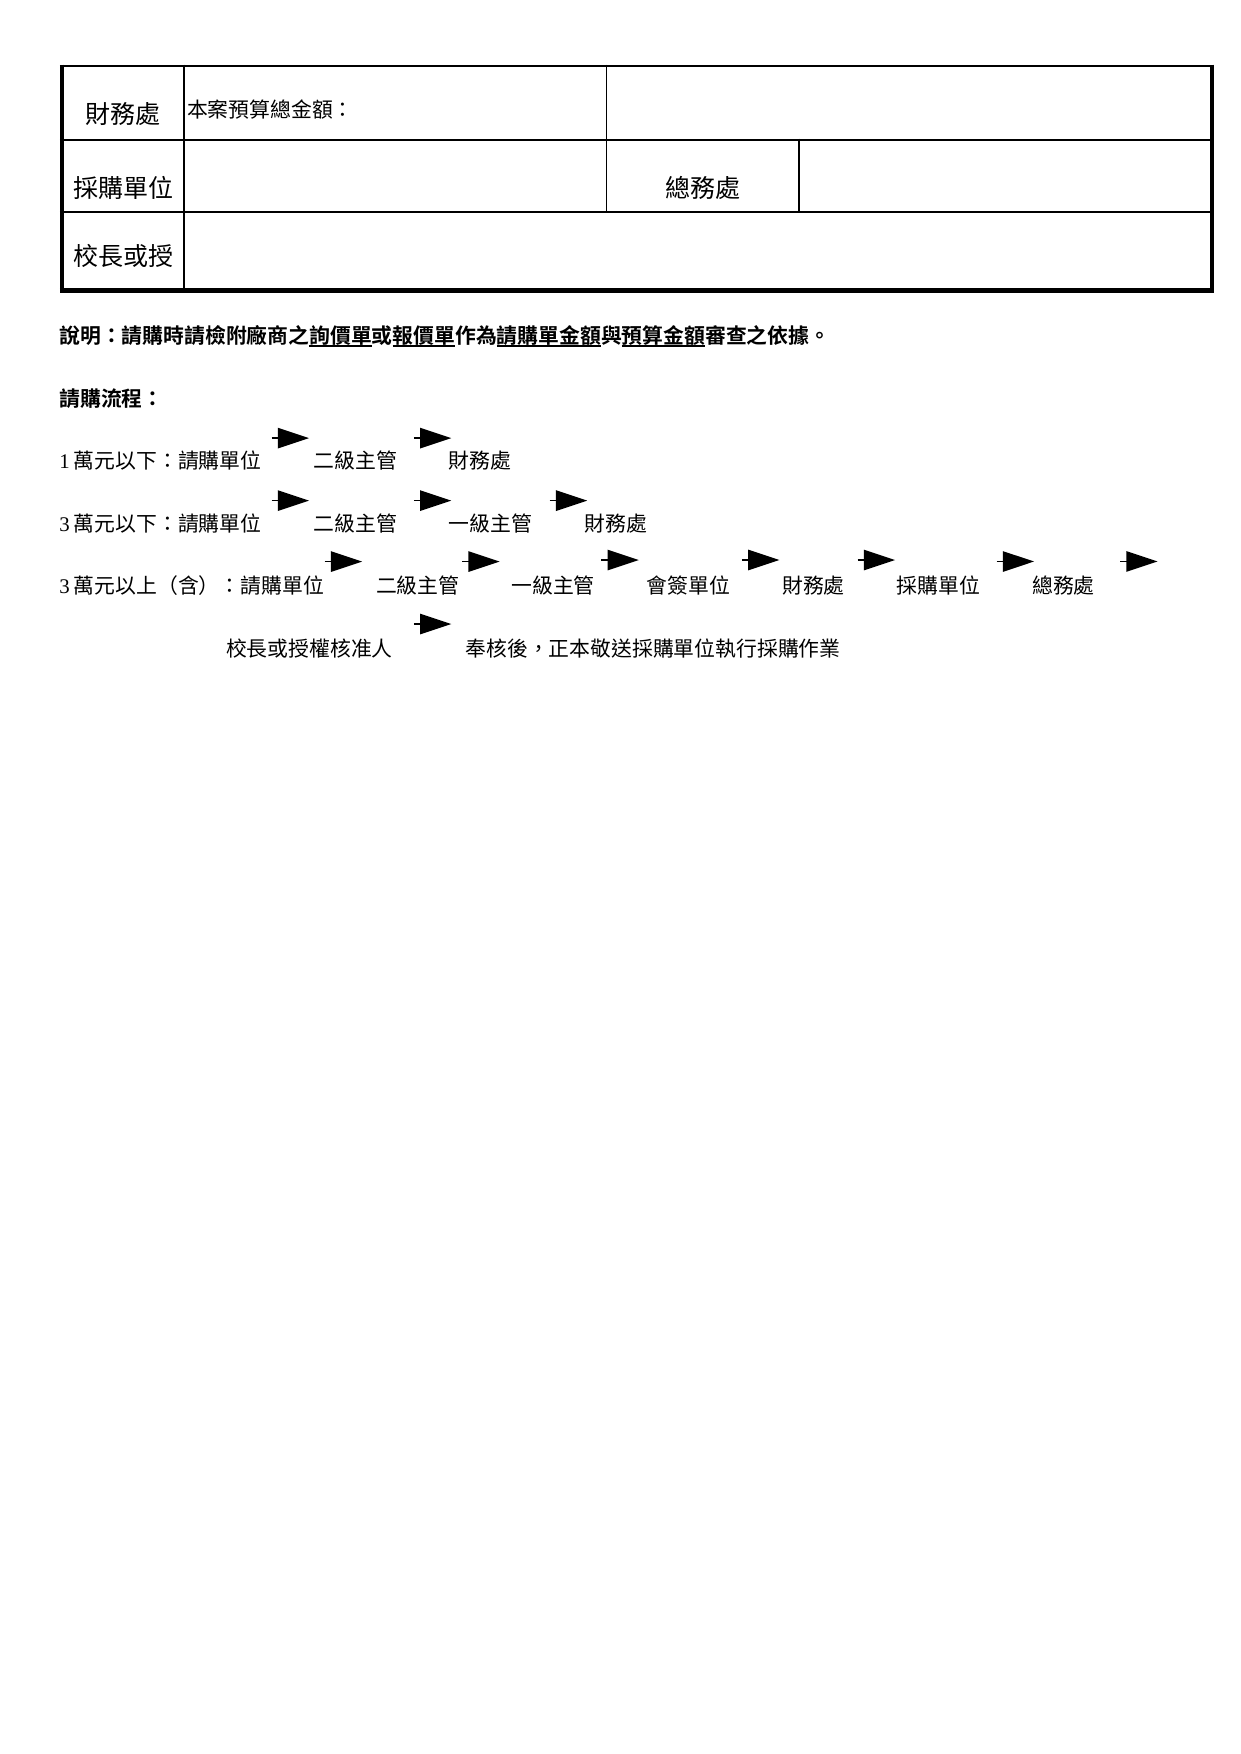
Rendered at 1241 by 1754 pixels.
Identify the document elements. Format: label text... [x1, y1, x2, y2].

table_cell [607, 67, 1210, 138]
table_cell [185, 213, 1210, 288]
text 校長或授權核准人 奉核後，正本敬送採購單位執行採購作業 [226, 605, 1201, 668]
text 3萬元以下：請購單位 二級主管 一級主管 財務處 [59, 480, 1201, 543]
text 1萬元以下：請購單位 二級主管 財務處 [59, 418, 1201, 480]
text 3萬元以上（含）：請購單位 二級主管 一級主管 會簽單位 財務處 採購單位 總務處 [59, 543, 1201, 605]
text 說明：請購時請檢附廠商之詢價單或報價單作為請購單金額與預算金額審查之依據。 [59, 293, 1201, 355]
table_cell 總務處 [607, 141, 798, 211]
table_cell [185, 141, 606, 211]
text 請購流程： [59, 355, 1201, 418]
table_cell 校長或授權核准人 [64, 213, 183, 288]
table_cell 採購單位 [64, 141, 183, 211]
table_cell 財務處 [64, 67, 183, 138]
table_cell 本案預算總金額： [185, 67, 606, 138]
table_cell [800, 141, 1210, 211]
